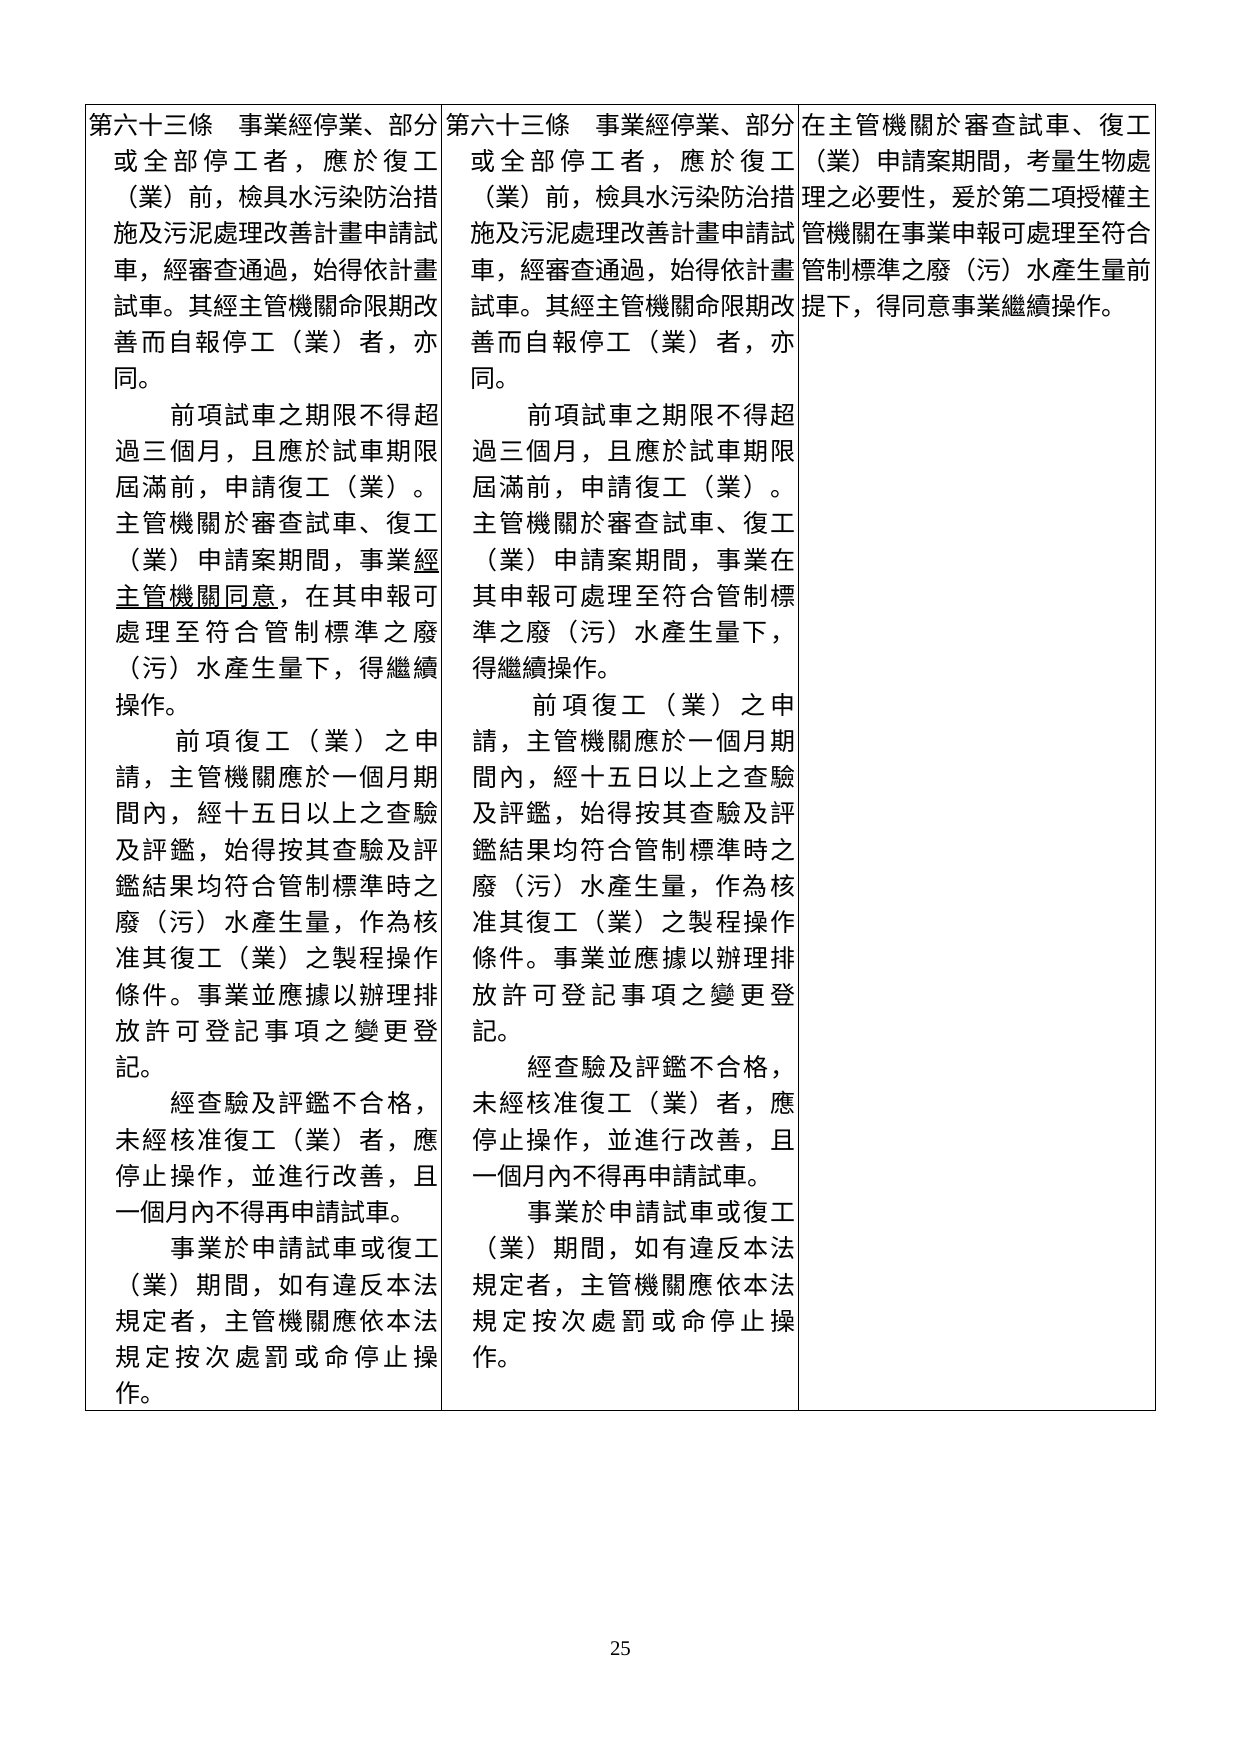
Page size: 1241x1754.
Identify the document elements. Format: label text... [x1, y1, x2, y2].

table_cell 第六十三條 事業經停業、部分或全部停工者，應於復工（業）前，檢具水污染防治措施及污泥處理改善計畫申請試車，經審查通過，始得依計畫試車。其經主管機關命限期改善而自報停工（業）者，亦同。 前項試車之期限不得超過三個月，且應於試車期限屆滿前，申請復工（業）。主管機關於審查試車、復工（業）申請案期間，事業在其申報可處理至符合管制標準之廢（污）水產生量下，得繼續操作。 前項復工（業）之申請，主管機關應於一個月期間內，經十五日以上之查驗及評鑑，始得按其查驗及評鑑結果均符合管制標準時之廢（污）水產生量，作為核准其復工（業）之製程操作條件。事業並應據以辦理排放許可登記事項之變更登記。 經查驗及評鑑不合格，未經核准復工（業）者，應停止操作，並進行改善，且一個月內不得再申請試車。 事業於申請試車或復工（業）期間，如有違反本法規定者，主管機關應依本法規定按次處罰或命停止操作。 [442, 105, 798, 1410]
table_cell 在主管機關於審查試車、復工（業）申請案期間，考量生物處理之必要性，爰於第二項授權主管機關在事業申報可處理至符合管制標準之廢（污）水產生量前提下，得同意事業繼續操作。 [799, 105, 1155, 1410]
table_cell 第六十三條 事業經停業、部分或全部停工者，應於復工（業）前，檢具水污染防治措施及污泥處理改善計畫申請試車，經審查通過，始得依計畫試車。其經主管機關命限期改善而自報停工（業）者，亦同。 前項試車之期限不得超過三個月，且應於試車期限屆滿前，申請復工（業）。主管機關於審查試車、復工（業）申請案期間，事業經主管機關同意，在其申報可處理至符合管制標準之廢（污）水產生量下，得繼續操作。 前項復工（業）之申請，主管機關應於一個月期間內，經十五日以上之查驗及評鑑，始得按其查驗及評鑑結果均符合管制標準時之廢（污）水產生量，作為核准其復工（業）之製程操作條件。事業並應據以辦理排放許可登記事項之變更登記。 經查驗及評鑑不合格，未經核准復工（業）者，應停止操作，並進行改善，且一個月內不得再申請試車。 事業於申請試車或復工（業）期間，如有違反本法規定者，主管機關應依本法規定按次處罰或命停止操作。 [86, 105, 441, 1410]
